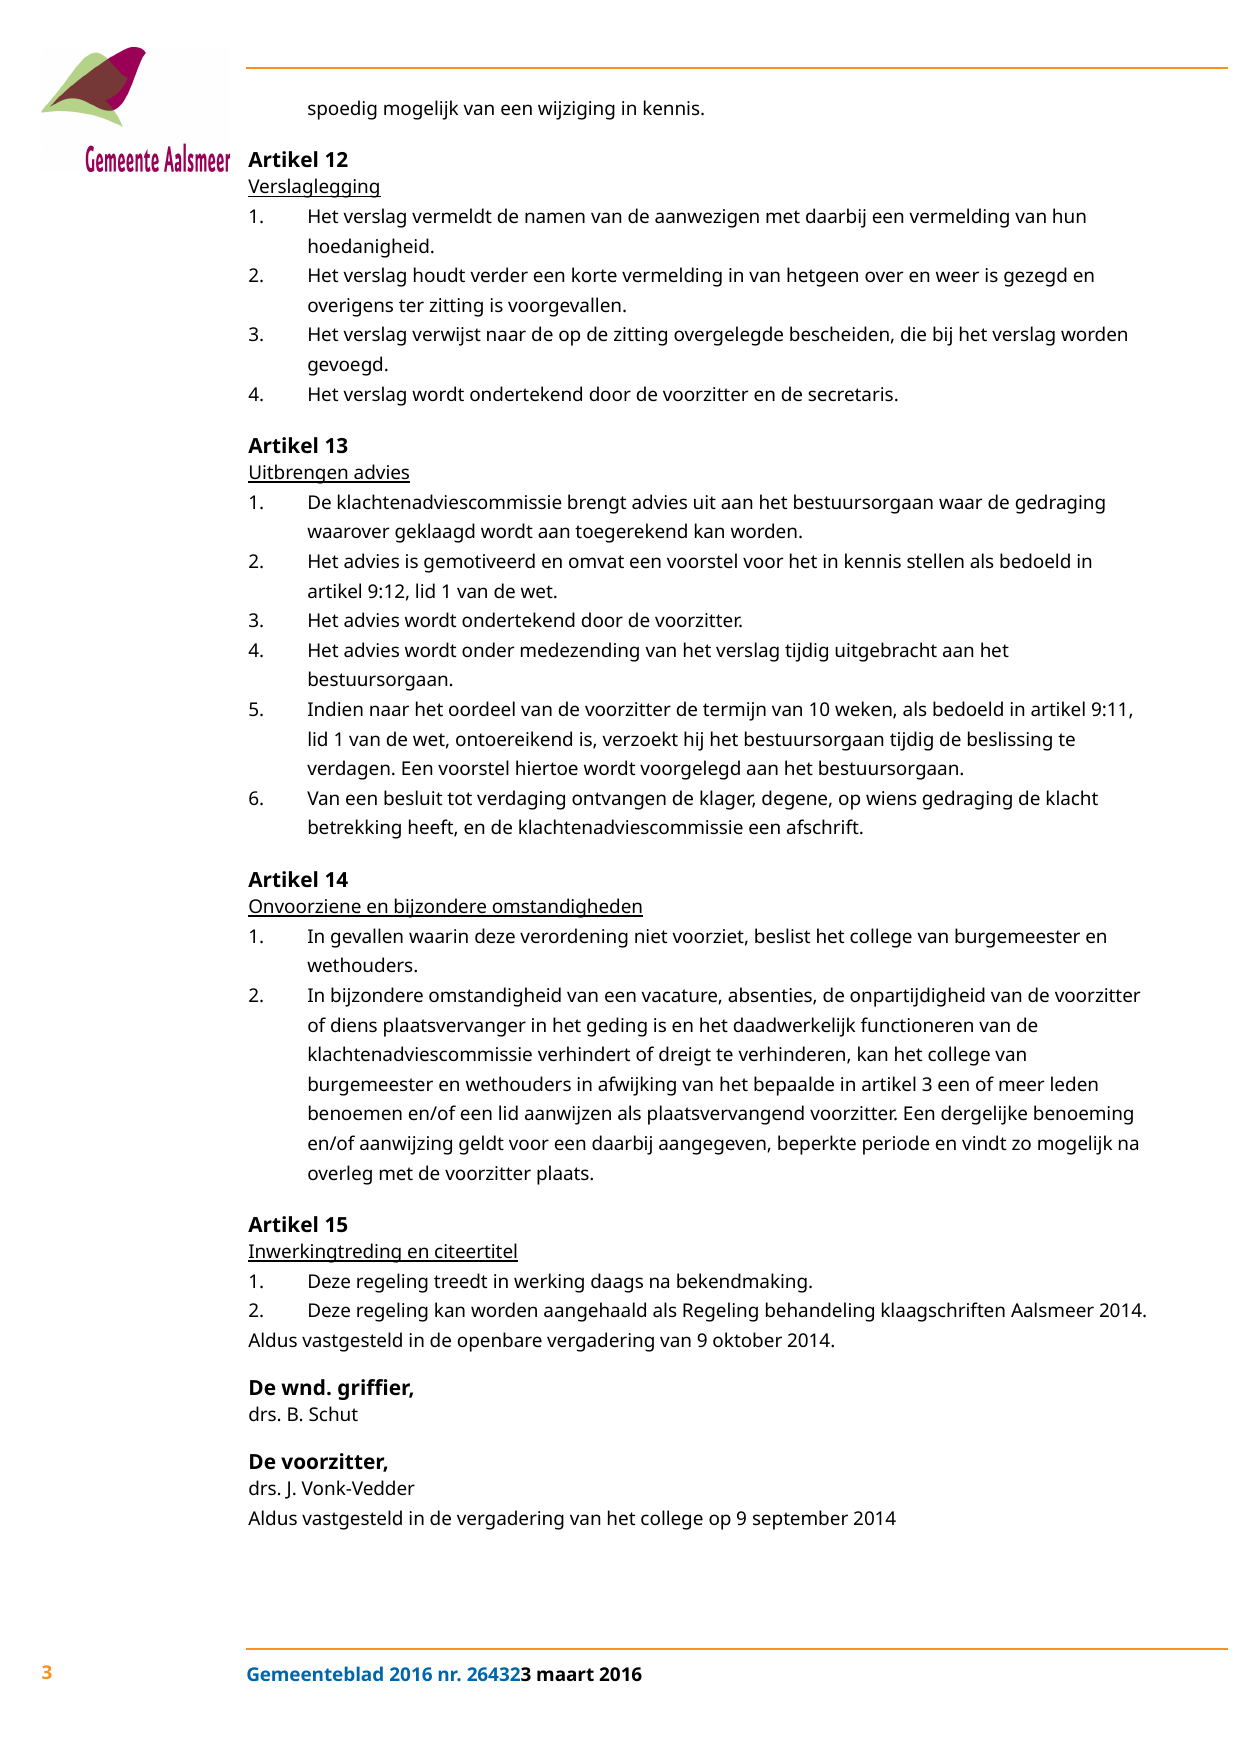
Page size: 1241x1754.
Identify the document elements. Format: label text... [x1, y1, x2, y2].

text De voorzitter, [248, 1447, 1152, 1475]
text Verslaglegging [248, 174, 1152, 199]
text Artikel 15 [248, 1210, 1152, 1238]
list Het advies wordt ondertekend door de voorzitter. [248, 607, 1152, 633]
text Aldus vastgesteld in de openbare vergadering van 9 oktober 2014. [248, 1327, 1152, 1353]
text Artikel 12 [248, 145, 1152, 174]
text Artikel 14 [248, 865, 1152, 893]
list In bijzondere omstandigheid van een vacature, absenties, de onpartijdigheid van de voorzitter of diens plaatsvervanger in het geding is en het daadwerkelijk functioneren van de klachtenadviescommissie verhindert of dreigt te verhinderen, kan het college van burgemeester en wethouders in afwijking van het bepaalde in artikel 3 een of meer leden benoemen en/of een lid aanwijzen als plaatsvervangend voorzitter. Een dergelijke benoeming en/of aanwijzing geldt voor een daarbij aangegeven, beperkte periode en vindt zo mogelijk na overleg met de voorzitter plaats. [248, 982, 1152, 1185]
list Het verslag vermeldt de namen van de aanwezigen met daarbij een vermelding van hun hoedanigheid. [248, 203, 1152, 258]
list Het verslag verwijst naar de op de zitting overgelegde bescheiden, die bij het verslag worden gevoegd. [248, 322, 1152, 377]
list spoedig mogelijk van een wijziging in kennis. [248, 95, 1152, 121]
text Artikel 13 [248, 431, 1152, 459]
text drs. B. Schut [248, 1401, 1152, 1427]
list Het verslag houdt verder een korte vermelding in van hetgeen over en weer is gezegd en overigens ter zitting is voorgevallen. [248, 262, 1152, 318]
list Het advies is gemotiveerd en omvat een voorstel voor het in kennis stellen als bedoeld in artikel 9:12, lid 1 van de wet. [248, 548, 1152, 604]
list Van een besluit tot verdaging ontvangen de klager, degene, op wiens gedraging de klacht betrekking heeft, en de klachtenadviescommissie een afschrift. [248, 785, 1152, 840]
list Het advies wordt onder medezending van het verslag tijdig uitgebracht aan het bestuursorgaan. [248, 637, 1152, 692]
list De klachtenadviescommissie brengt advies uit aan het bestuursorgaan waar de gedraging waarover geklaagd wordt aan toegerekend kan worden. [248, 489, 1152, 544]
list Deze regeling treedt in werking daags na bekendmaking. [248, 1268, 1152, 1294]
text Aldus vastgesteld in de vergadering van het college op 9 september 2014 [248, 1505, 1152, 1531]
text Inwerkingtreding en citeertitel [248, 1238, 1152, 1264]
list Deze regeling kan worden aangehaald als Regeling behandeling klaagschriften Aalsmeer 2014. [248, 1298, 1152, 1323]
picture [41, 47, 231, 172]
text Onvoorziene en bijzondere omstandigheden [248, 893, 1152, 919]
list Het verslag wordt ondertekend door de voorzitter en de secretaris. [248, 381, 1152, 406]
text drs. J. Vonk-Vedder [248, 1475, 1152, 1501]
text Uitbrengen advies [248, 459, 1152, 485]
list In gevallen waarin deze verordening niet voorziet, beslist het college van burgemeester en wethouders. [248, 923, 1152, 978]
list Indien naar het oordeel van de voorzitter de termijn van 10 weken, als bedoeld in artikel 9:11, lid 1 van de wet, ontoereikend is, verzoekt hij het bestuursorgaan tijdig de beslissing te verdagen. Een voorstel hiertoe wordt voorgelegd aan het bestuursorgaan. [248, 696, 1152, 781]
text De wnd. griffier, [248, 1373, 1152, 1401]
